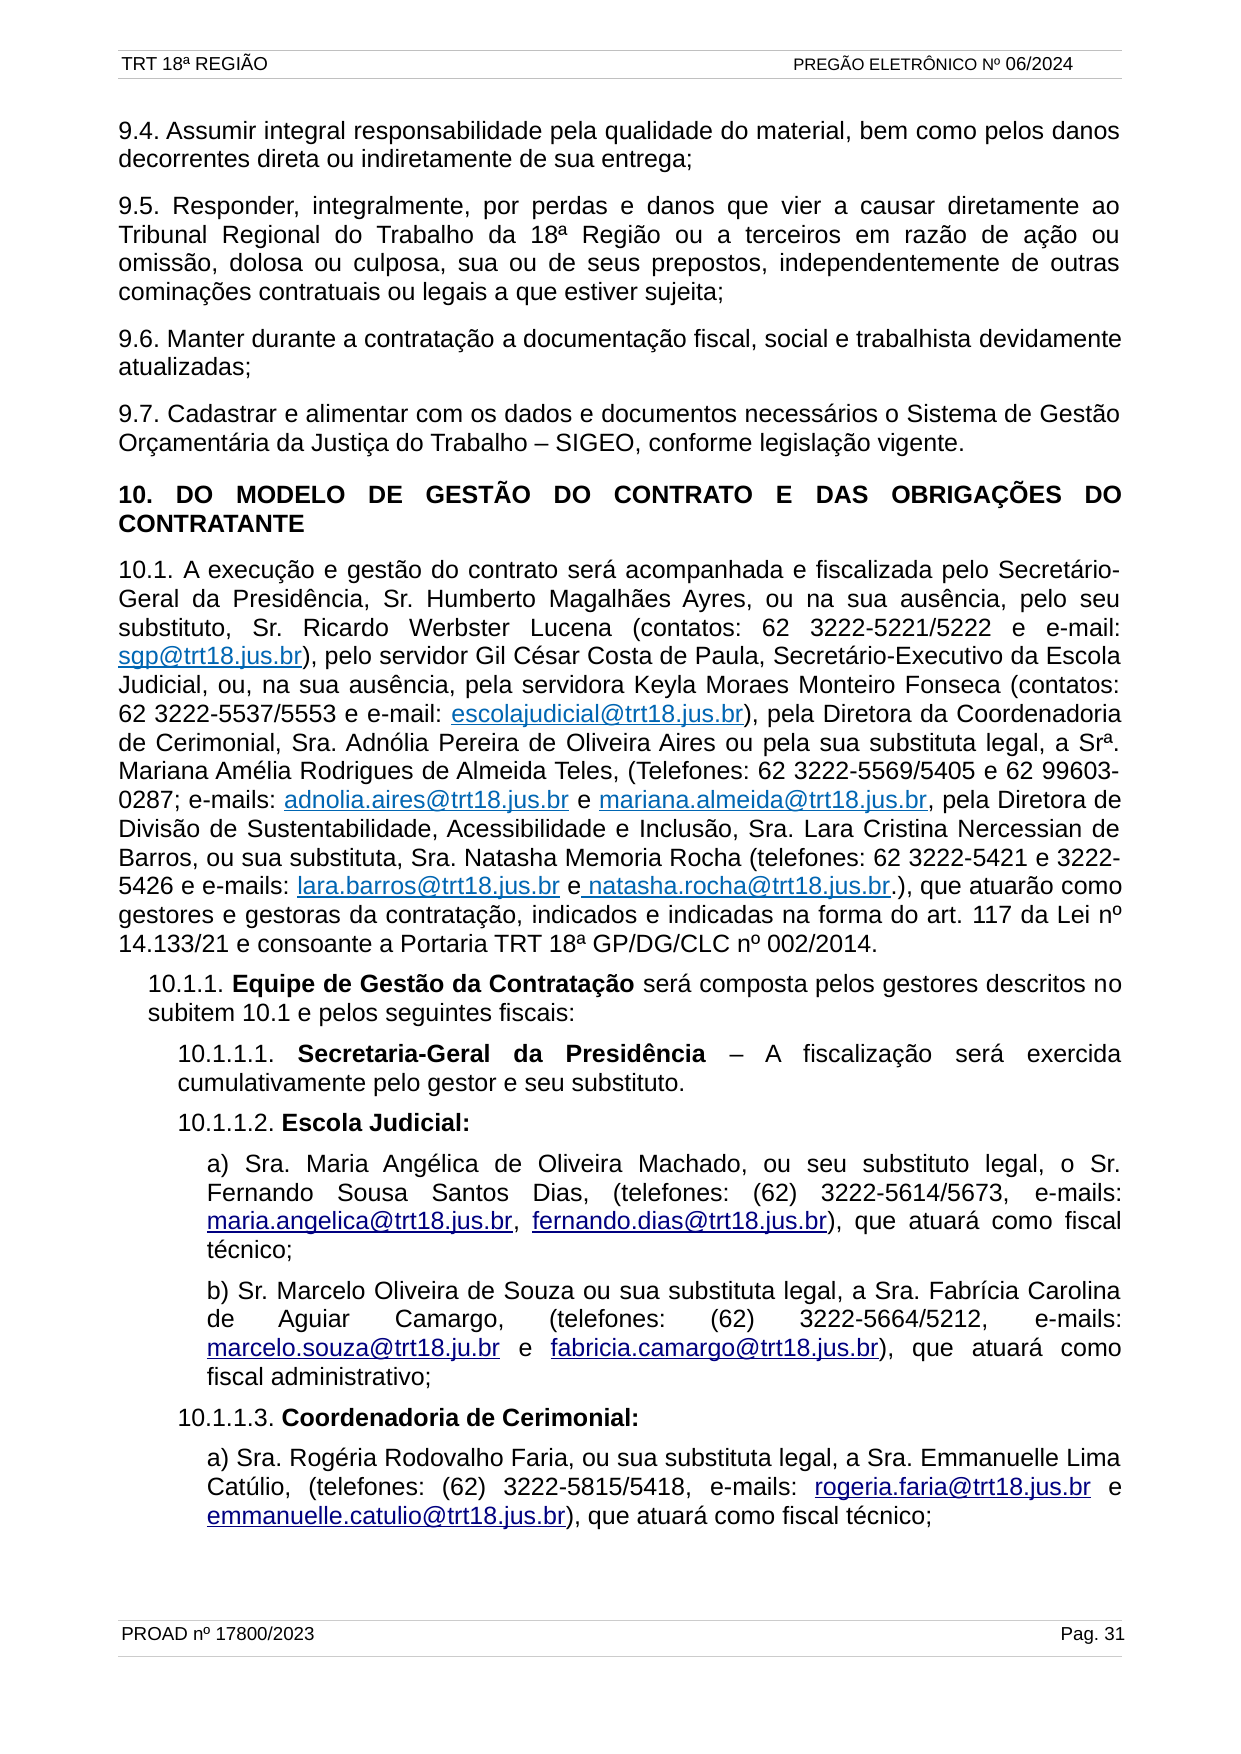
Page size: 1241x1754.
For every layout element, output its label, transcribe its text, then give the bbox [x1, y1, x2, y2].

text 10.1. A execução e gestão do contrato será acompanhada e fiscalizada pelo Secretário-Geral da Presidência, Sr. Humberto Magalhães Ayres, ou na sua ausência, pelo seu substituto, Sr. Ricardo Werbster Lucena (contatos: 62 3222-5221/5222 e e-mail: sgp@trt18.jus.br), pelo servidor Gil César Costa de Paula, Secretário-Executivo da Escola Judicial, ou, na sua ausência, pela servidora Keyla Moraes Monteiro Fonseca (contatos: 62 3222-5537/5553 e e-mail: escolajudicial@trt18.jus.br), pela Diretora da Coordenadoria de Cerimonial, Sra. Adnólia Pereira de Oliveira Aires ou pela sua substituta legal, a Srª. Mariana Amélia Rodrigues de Almeida Teles, (Telefones: 62 3222-5569/5405 e 62 99603-0287; e-mails: adnolia.aires@trt18.jus.br e mariana.almeida@trt18.jus.br, pela Diretora de Divisão de Sustentabilidade, Acessibilidade e Inclusão, Sra. Lara Cristina Nercessian de Barros, ou sua substituta, Sra. Natasha Memoria Rocha (telefones: 62 3222-5421 e 3222-5426 e e-mails: lara.barros@trt18.jus.br e natasha.rocha@trt18.jus.br.), que atuarão como gestores e gestoras da contratação, indicados e indicadas na forma do art. 117 da Lei nº 14.133/21 e consoante a Portaria TRT 18ª GP/DG/CLC nº 002/2014. [118, 555, 1122, 957]
text 10.1.1.1. Secretaria-Geral da Presidência – A fiscalização será exercida cumulativamente pelo gestor e seu substituto. [177, 1039, 1122, 1096]
text 9.5. Responder, integralmente, por perdas e danos que vier a causar diretamente ao Tribunal Regional do Trabalho da 18ª Região ou a terceiros em razão de ação ou omissão, dolosa ou culposa, sua ou de seus prepostos, independentemente de outras cominações contratuais ou legais a que estiver sujeita; [118, 191, 1122, 306]
text a) Sra. Rogéria Rodovalho Faria, ou sua substituta legal, a Sra. Emmanuelle Lima Catúlio, (telefones: (62) 3222-5815/5418, e-mails: rogeria.faria@trt18.jus.br e emmanuelle.catulio@trt18.jus.br), que atuará como fiscal técnico; [207, 1443, 1122, 1529]
text b) Sr. Marcelo Oliveira de Souza ou sua substituta legal, a Sra. Fabrícia Carolina de Aguiar Camargo, (telefones: (62) 3222-5664/5212, e-mails: marcelo.souza@trt18.ju.br e fabricia.camargo@trt18.jus.br), que atuará como fiscal administrativo; [207, 1276, 1122, 1391]
text a) Sra. Maria Angélica de Oliveira Machado, ou seu substituto legal, o Sr. Fernando Sousa Santos Dias, (telefones: (62) 3222-5614/5673, e-mails: maria.angelica@trt18.jus.br, fernando.dias@trt18.jus.br), que atuará como fiscal técnico; [207, 1149, 1122, 1264]
text 9.4. Assumir integral responsabilidade pela qualidade do material, bem como pelos danos decorrentes direta ou indiretamente de sua entrega; [118, 116, 1122, 173]
text 10. DO MODELO DE GESTÃO DO CONTRATO E DAS OBRIGAÇÕES DO CONTRATANTE [118, 480, 1122, 537]
text 9.7. Cadastrar e alimentar com os dados e documentos necessários o Sistema de Gestão Orçamentária da Justiça do Trabalho – SIGEO, conforme legislação vigente. [118, 399, 1122, 456]
text 9.6. Manter durante a contratação a documentação fiscal, social e trabalhista devidamente atualizadas; [118, 323, 1122, 381]
text 10.1.1.3. Coordenadoria de Cerimonial: [177, 1402, 1122, 1431]
text 10.1.1.2. Escola Judicial: [177, 1108, 1122, 1137]
text 10.1.1. Equipe de Gestão da Contratação será composta pelos gestores descritos no subitem 10.1 e pelos seguintes fiscais: [148, 969, 1122, 1027]
